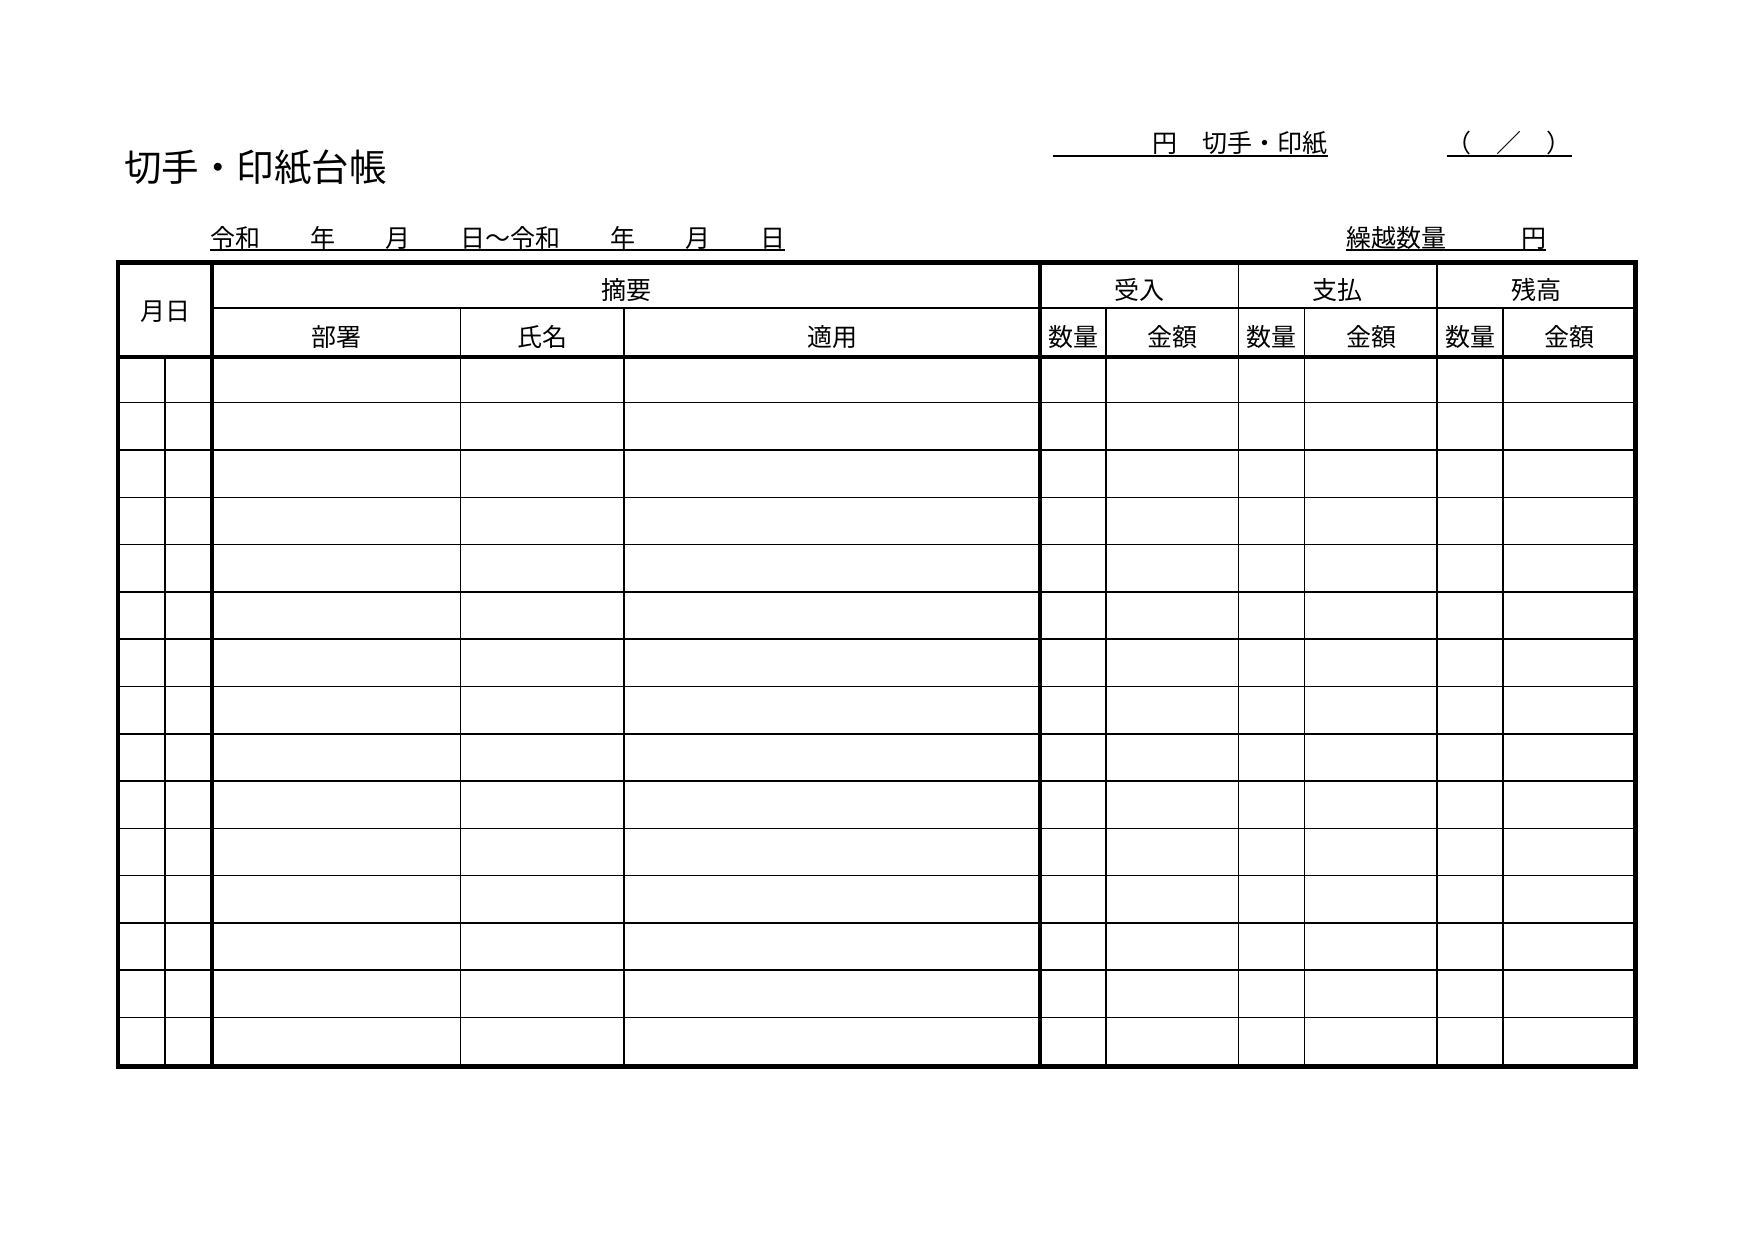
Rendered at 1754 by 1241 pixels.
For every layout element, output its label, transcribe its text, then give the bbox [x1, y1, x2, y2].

table_cell [120, 876, 164, 922]
table_cell [1239, 593, 1304, 638]
table_cell [166, 971, 210, 1017]
table_cell [214, 1018, 460, 1064]
table_cell [625, 451, 1038, 496]
table_cell [461, 876, 623, 922]
table_cell [166, 593, 210, 638]
table_cell [120, 403, 164, 449]
table_cell [625, 403, 1038, 449]
table_cell [1042, 545, 1105, 591]
table_cell [461, 593, 623, 638]
table_cell 氏名 [461, 309, 623, 354]
table_cell [461, 359, 623, 402]
table_cell [1504, 971, 1633, 1017]
table_cell [1239, 924, 1304, 969]
table_cell [1438, 782, 1502, 827]
table_cell 適用 [625, 309, 1038, 354]
table_cell [1438, 924, 1502, 969]
table_cell [625, 545, 1038, 591]
table_cell [166, 876, 210, 922]
table_cell [1239, 545, 1304, 591]
table_cell [1305, 735, 1436, 780]
table_cell [625, 924, 1038, 969]
table_cell [166, 687, 210, 733]
table_cell [1107, 640, 1238, 686]
table_cell [1504, 876, 1633, 922]
table_cell [625, 498, 1038, 544]
table_cell [1042, 593, 1105, 638]
table_cell [214, 876, 460, 922]
table_cell [1107, 782, 1238, 827]
table_cell [1438, 545, 1502, 591]
table_cell [625, 1018, 1038, 1064]
table_cell [1042, 498, 1105, 544]
table_cell [461, 640, 623, 686]
table_cell [461, 1018, 623, 1064]
table_cell [214, 359, 460, 402]
table_cell [625, 640, 1038, 686]
table_cell [120, 735, 164, 780]
table_cell [214, 735, 460, 780]
table_cell [1305, 924, 1436, 969]
table_cell [214, 593, 460, 638]
table_cell [166, 545, 210, 591]
table_cell [1107, 876, 1238, 922]
table_cell [1504, 735, 1633, 780]
table_cell [166, 735, 210, 780]
table_cell [120, 829, 164, 875]
table_cell [1107, 687, 1238, 733]
table_cell [1107, 593, 1238, 638]
table_cell [1042, 640, 1105, 686]
table_cell [625, 359, 1038, 402]
table_cell 支払 [1239, 265, 1436, 307]
table_cell [1042, 782, 1105, 827]
table_cell [120, 498, 164, 544]
table_cell [1504, 924, 1633, 969]
table_cell [1438, 829, 1502, 875]
table_header 円 切手・印紙 [998, 118, 1382, 165]
table_cell [625, 829, 1038, 875]
table_cell 月日 [120, 265, 210, 354]
table_cell [1305, 687, 1436, 733]
table_header [624, 118, 998, 165]
table_cell 摘要 [214, 265, 1038, 307]
table_cell [1305, 971, 1436, 1017]
table_cell [120, 687, 164, 733]
table_cell [1305, 640, 1436, 686]
table_cell [1305, 451, 1436, 496]
table_cell [1504, 359, 1633, 402]
table_cell [1305, 593, 1436, 638]
table_cell [214, 829, 460, 875]
table_cell [1239, 403, 1304, 449]
table_cell [1042, 971, 1105, 1017]
table_cell [1239, 735, 1304, 780]
table_cell [1107, 451, 1238, 496]
table_cell [1305, 403, 1436, 449]
table_cell [1438, 735, 1502, 780]
table_cell [1504, 640, 1633, 686]
table_cell [1239, 359, 1304, 402]
table_cell 数量 [1042, 309, 1105, 354]
table_cell [1504, 403, 1633, 449]
table_cell [1438, 1018, 1502, 1064]
table_cell [461, 403, 623, 449]
table_cell [1438, 403, 1502, 449]
table_cell [1438, 451, 1502, 496]
table_cell [120, 451, 164, 496]
table_cell [214, 971, 460, 1017]
table_cell [461, 451, 623, 496]
table_cell [1107, 924, 1238, 969]
table_cell [120, 593, 164, 638]
table_cell [1305, 876, 1436, 922]
table_cell [625, 876, 1038, 922]
table_cell [166, 403, 210, 449]
table_cell [1239, 782, 1304, 827]
table_cell [1239, 876, 1304, 922]
table_cell [1438, 498, 1502, 544]
table_cell 数量 [1438, 309, 1502, 354]
table_cell 受入 [1042, 265, 1238, 307]
table_cell [214, 924, 460, 969]
table_cell [1504, 829, 1633, 875]
table_cell [1305, 359, 1436, 402]
table_cell [120, 1018, 164, 1064]
table_cell [1107, 735, 1238, 780]
table_cell 金額 [1504, 309, 1633, 354]
table_cell [1305, 545, 1436, 591]
table_cell [214, 498, 460, 544]
table_cell [214, 545, 460, 591]
table_cell [1042, 829, 1105, 875]
table_cell [1107, 829, 1238, 875]
table_cell [1438, 593, 1502, 638]
table_cell [166, 924, 210, 969]
table_cell [1239, 498, 1304, 544]
table_cell [1438, 359, 1502, 402]
table_cell [166, 451, 210, 496]
table_cell 金額 [1107, 309, 1238, 354]
table_cell [1438, 640, 1502, 686]
table_cell [1107, 971, 1238, 1017]
table_cell [461, 829, 623, 875]
table_cell 金額 [1305, 309, 1436, 354]
table_cell [1042, 359, 1105, 402]
table_cell 数量 [1239, 309, 1304, 354]
table_cell [625, 782, 1038, 827]
table_cell [166, 782, 210, 827]
table_cell [1438, 876, 1502, 922]
table_cell [120, 924, 164, 969]
table_cell [1239, 451, 1304, 496]
table_cell [1305, 498, 1436, 544]
table_cell [214, 782, 460, 827]
table_cell [214, 687, 460, 733]
table_cell [120, 971, 164, 1017]
table_cell [1042, 451, 1105, 496]
table_cell [1239, 971, 1304, 1017]
table_header 切手・印紙台帳 [118, 118, 624, 213]
table_cell 部署 [214, 309, 460, 354]
table_cell 残高 [1438, 265, 1633, 307]
table_cell [166, 829, 210, 875]
table_cell [1107, 403, 1238, 449]
table_cell [461, 498, 623, 544]
table_cell [1504, 593, 1633, 638]
table_cell 令和 年 月 日〜令和 年 月 日 [118, 213, 877, 260]
table_cell [120, 359, 164, 402]
table_cell [1438, 687, 1502, 733]
table_cell [877, 213, 1256, 260]
table_cell [1042, 876, 1105, 922]
table_cell [1107, 359, 1238, 402]
table_cell [166, 1018, 210, 1064]
table_cell [1504, 782, 1633, 827]
table_cell [1042, 403, 1105, 449]
table_cell [461, 924, 623, 969]
table_cell [1042, 1018, 1105, 1064]
table_cell [1504, 1018, 1633, 1064]
table_cell [998, 165, 1636, 213]
table_cell [625, 687, 1038, 733]
table_cell [1042, 735, 1105, 780]
table_cell [1504, 451, 1633, 496]
table_cell [1305, 829, 1436, 875]
table_cell [1504, 545, 1633, 591]
table_cell [214, 640, 460, 686]
table_cell [166, 359, 210, 402]
table_cell [625, 593, 1038, 638]
table_cell [1504, 498, 1633, 544]
table_cell [166, 498, 210, 544]
table_cell [1239, 1018, 1304, 1064]
table_cell [461, 687, 623, 733]
table_cell [1305, 1018, 1436, 1064]
table_cell [120, 545, 164, 591]
table_cell [461, 735, 623, 780]
table_cell [461, 782, 623, 827]
table_cell 繰越数量 円 [1256, 213, 1636, 260]
table_cell [1042, 924, 1105, 969]
table_cell [1042, 687, 1105, 733]
table_cell [1107, 1018, 1238, 1064]
table_cell [1107, 545, 1238, 591]
table_cell [461, 971, 623, 1017]
table_cell [624, 165, 998, 213]
table_cell [120, 782, 164, 827]
table_cell [1305, 782, 1436, 827]
table_header （ ／ ） [1382, 118, 1636, 165]
table_cell [1239, 687, 1304, 733]
table_cell [625, 971, 1038, 1017]
table_cell [214, 403, 460, 449]
table_cell [625, 735, 1038, 780]
table_cell [461, 545, 623, 591]
table_cell [214, 451, 460, 496]
table_cell [166, 640, 210, 686]
table_cell [1107, 498, 1238, 544]
table_cell [1504, 687, 1633, 733]
table_cell [1239, 829, 1304, 875]
table_cell [120, 640, 164, 686]
table_cell [1438, 971, 1502, 1017]
table_cell [1239, 640, 1304, 686]
